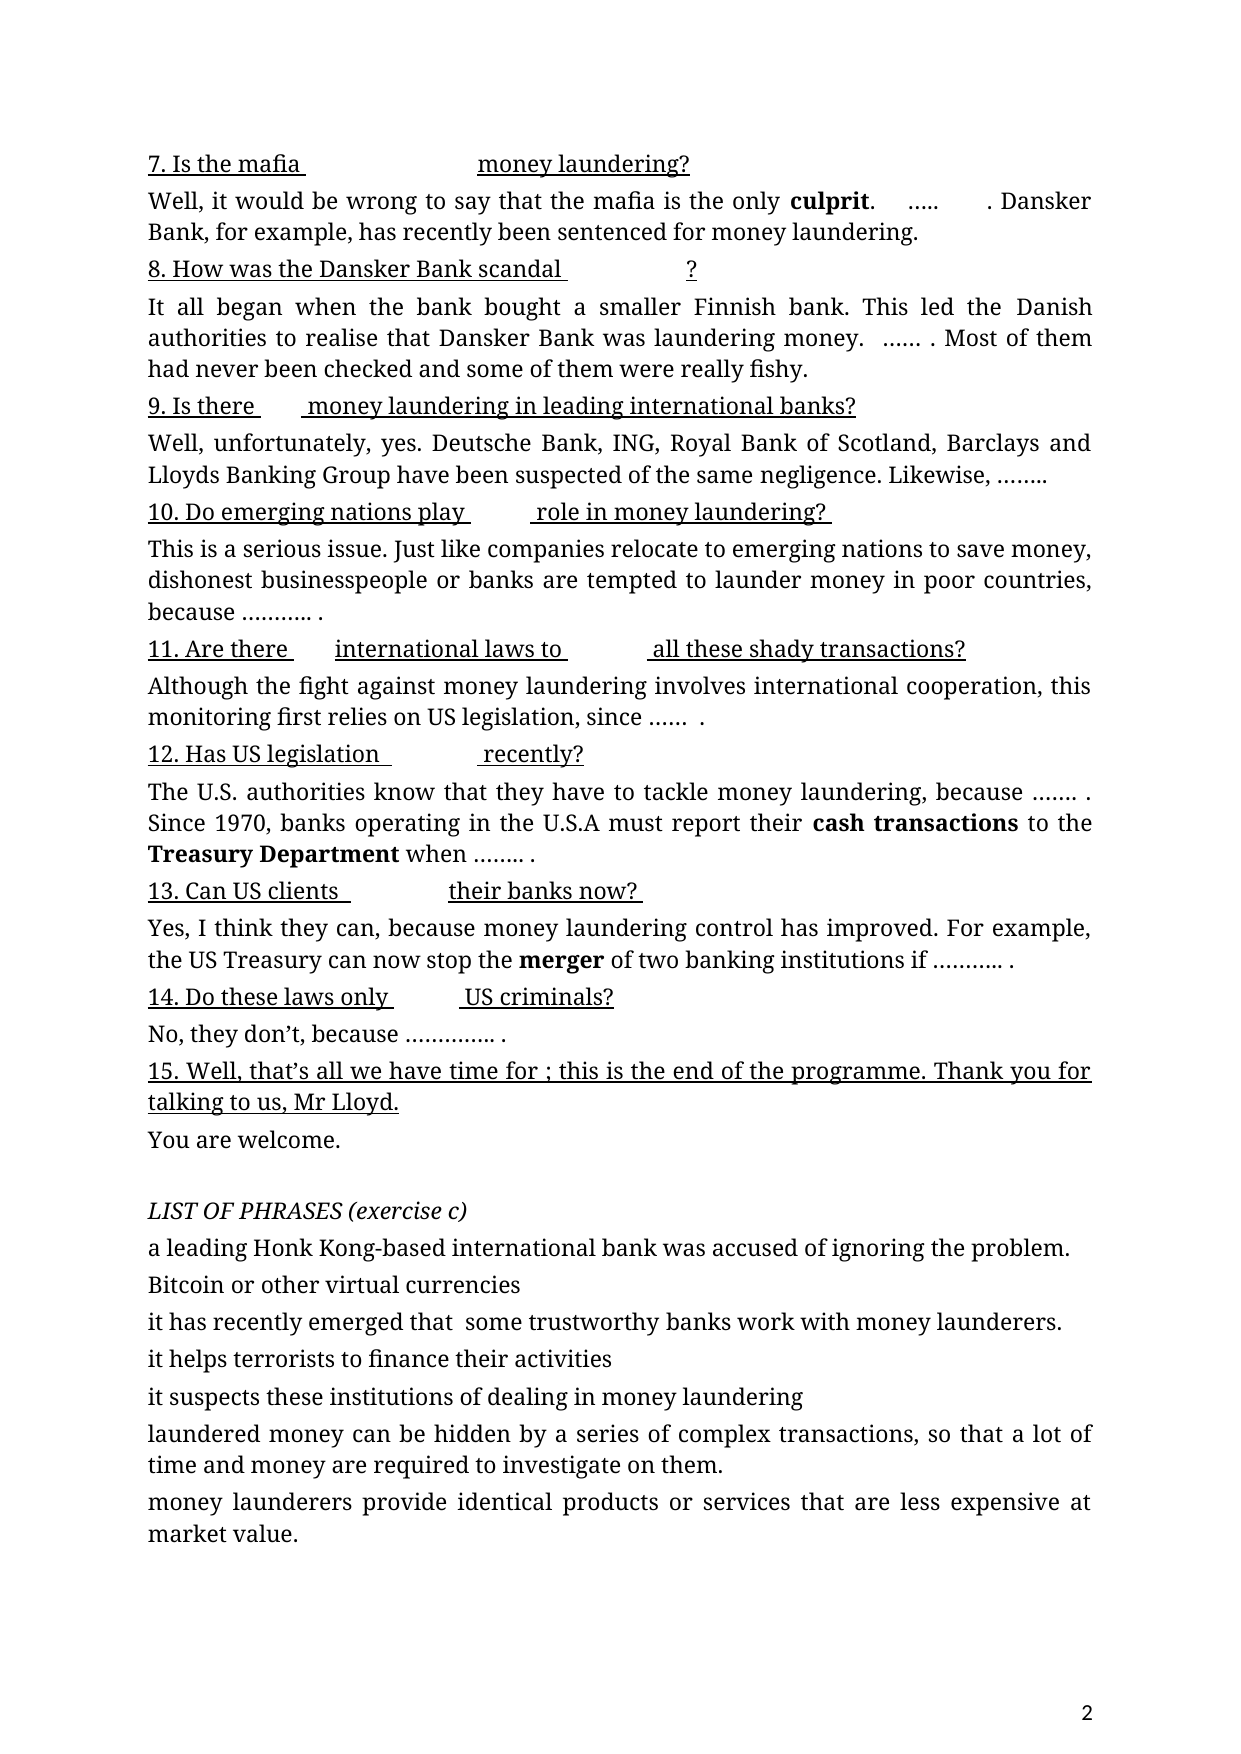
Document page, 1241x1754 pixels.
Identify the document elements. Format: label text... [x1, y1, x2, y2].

text laundered money can be hidden by a series of complex transactions, so that a lot of time and money are required to investigate on them. [148, 1418, 1093, 1480]
text The U.S. authorities know that they have to tackle money laundering, because ……. . Since 1970, banks operating in the U.S.A must report their cash transactions to the Treasury Department when …….. . [148, 775, 1093, 869]
text LIST OF PHRASES (exercise c) [148, 1195, 1093, 1226]
text Well, it would be wrong to say that the mafia is the only culprit. ….. . Dansker Bank, for example, has recently been sentenced for money laundering. [148, 185, 1093, 247]
text 7. Is the mafia responsible for money laundering? [148, 148, 1093, 179]
text 12. Has US legislation evolved recently? [148, 738, 1093, 769]
text it helps terrorists to finance their activities [148, 1343, 1093, 1375]
text Well, unfortunately, yes. Deutsche Bank, ING, Royal Bank of Scotland, Barclays and Lloyds Banking Group have been suspected of the same negligence. Likewise, …….. [148, 427, 1093, 490]
text it has recently emerged that some trustworthy banks work with money launderers. [148, 1306, 1093, 1337]
text Bitcoin or other virtual currencies [148, 1269, 1093, 1300]
text 13. Can US clients controlletheir banks now? [148, 875, 1093, 906]
text You are welcome. [148, 1123, 1093, 1155]
text Yes, I think they can, because money laundering control has improved. For example, the US Treasury can now stop the merger of two banking institutions if ……….. . [148, 912, 1093, 975]
text 10. Do emerging nations play role in money laundering? [148, 496, 1093, 527]
text 9. Is there any money laundering in leading international banks? [148, 390, 1093, 421]
text 8. How was the Dansker Bank scandal discovered? [148, 253, 1093, 284]
text 11. Are there anyinternational laws to control all these shady transactions? [148, 633, 1093, 664]
text 15. Well, that’s all we have time for ; this is the end of the programme. Thank you for talking to us, Mr Lloyd. [148, 1055, 1093, 1118]
text 14. Do these laws only target US criminals? [148, 981, 1093, 1012]
text a leading Honk Kong-based international bank was accused of ignoring the problem. [148, 1232, 1093, 1263]
text Although the fight against money laundering involves international cooperation, this monitoring first relies on US legislation, since …… . [148, 670, 1093, 732]
text It all began when the bank bought a smaller Finnish bank. This led the Danish authorities to realise that Dansker Bank was laundering money. …… . Most of them had never been checked and some of them were really fishy. [148, 290, 1093, 384]
text it suspects these institutions of dealing in money laundering [148, 1381, 1093, 1412]
text This is a serious issue. Just like companies relocate to emerging nations to save money, dishonest businesspeople or banks are tempted to launder money in poor countries, because ……….. . [148, 533, 1093, 627]
text money launderers provide identical products or services that are less expensive at market value. [148, 1486, 1093, 1549]
text No, they don’t, because ………….. . [148, 1018, 1093, 1049]
